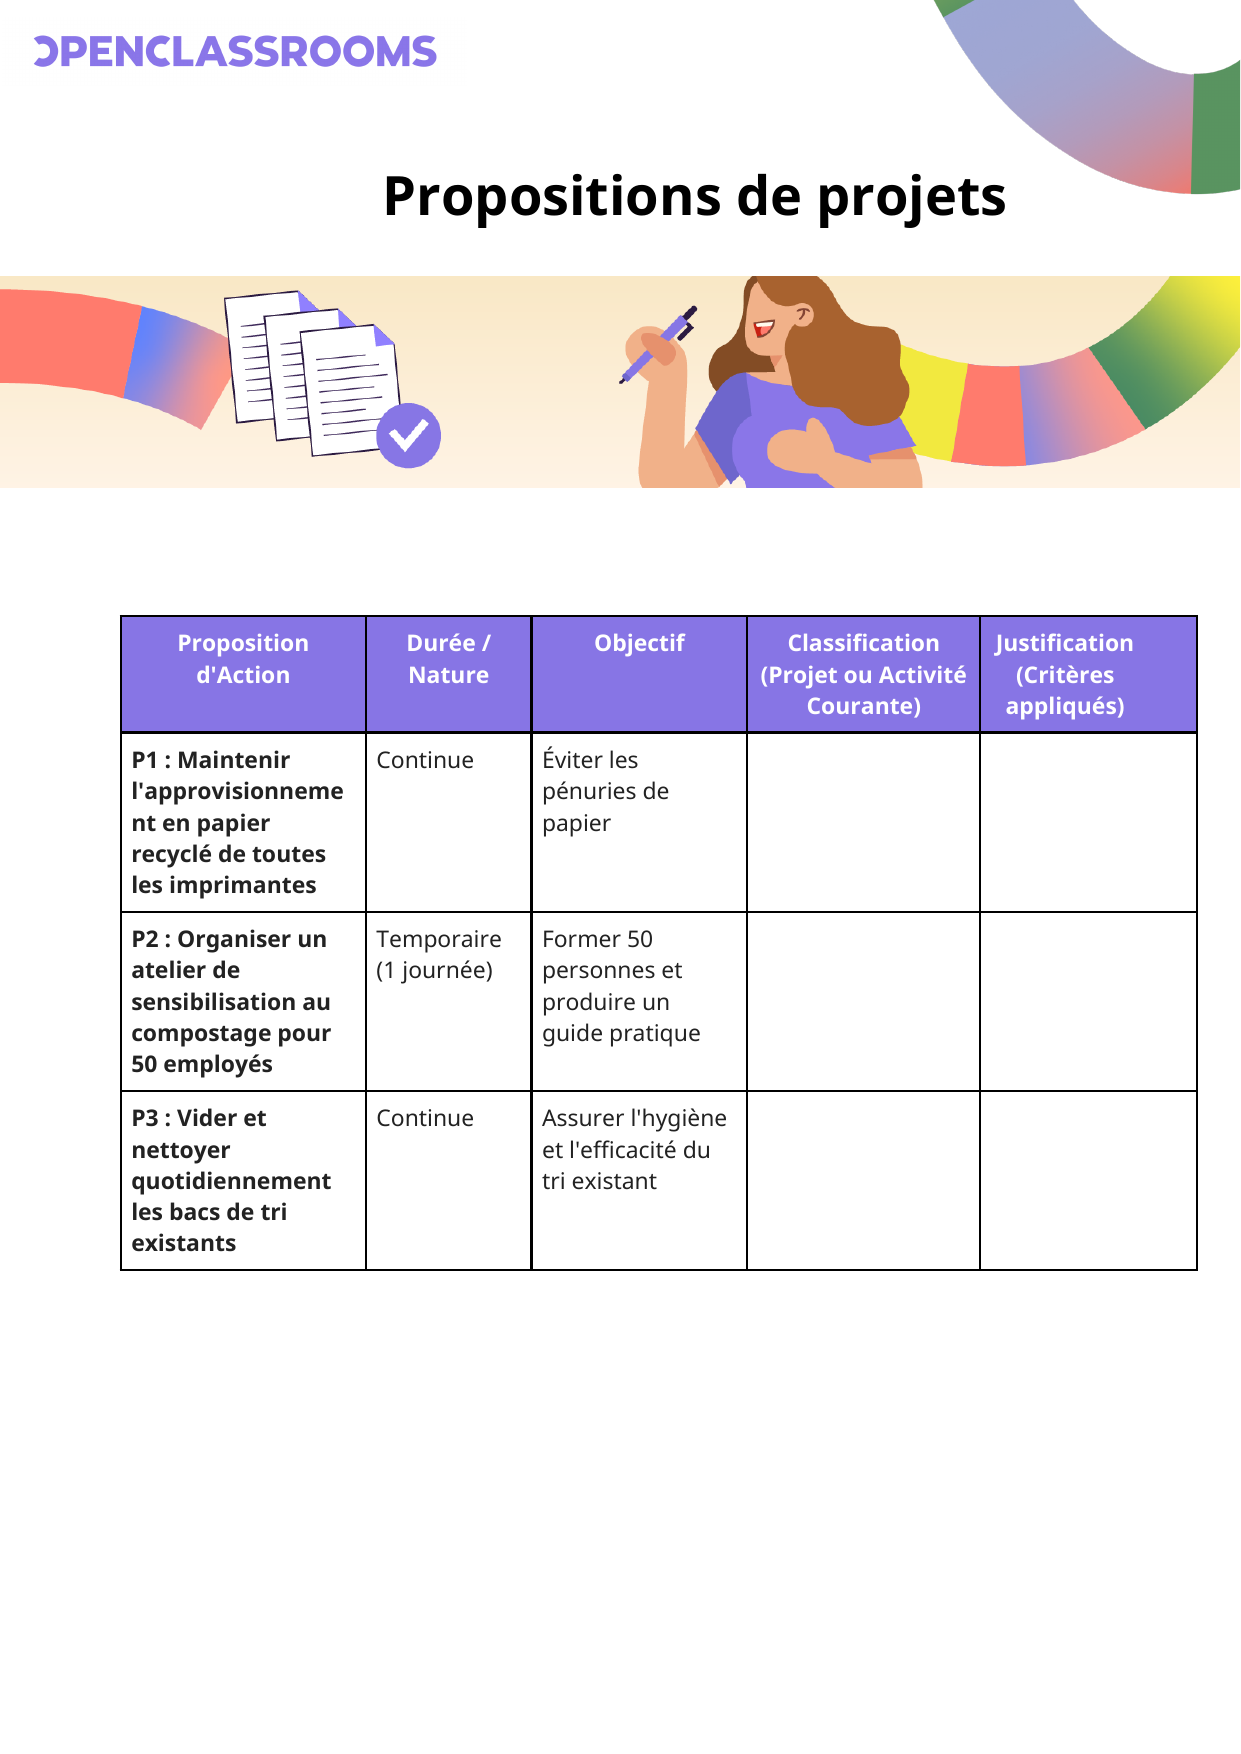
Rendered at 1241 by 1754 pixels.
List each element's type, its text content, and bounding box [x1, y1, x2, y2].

table_cell [981, 913, 1196, 1090]
table_cell Former 50 personnes et produire un guide pratique [533, 913, 746, 1090]
table_cell Temporaire (1 journée) [367, 913, 530, 1090]
table_cell Continue [367, 1092, 530, 1269]
table_header Proposition d'Action [122, 617, 365, 731]
table_cell P2 : Organiser un atelier de sensibilisation au compostage pour 50 employés [122, 913, 365, 1090]
table_cell [748, 1092, 979, 1269]
table_cell [981, 734, 1196, 911]
table_cell [748, 913, 979, 1090]
picture [0, 276, 1241, 488]
picture [2, 17, 468, 86]
table_header Objectif [533, 617, 746, 731]
table_cell Éviter les pénuries de papier [533, 734, 746, 911]
table_header Durée / Nature [367, 617, 530, 731]
table_cell Assurer l'hygiène et l'efficacité du tri existant [533, 1092, 746, 1269]
table_cell P3 : Vider et nettoyer quotidiennement les bacs de tri existants [122, 1092, 365, 1269]
table_cell [981, 1092, 1196, 1269]
table_header Classification (Projet ou Activité Courante) [748, 617, 979, 731]
table_cell P1 : Maintenir l'approvisionnement en papier recyclé de toutes les imprimantes [122, 734, 365, 911]
table_cell Continue [367, 734, 530, 911]
table_cell [748, 734, 979, 911]
table_header Justification (Critères appliqués) [981, 617, 1196, 731]
title Propositions de projets [150, 158, 1240, 231]
